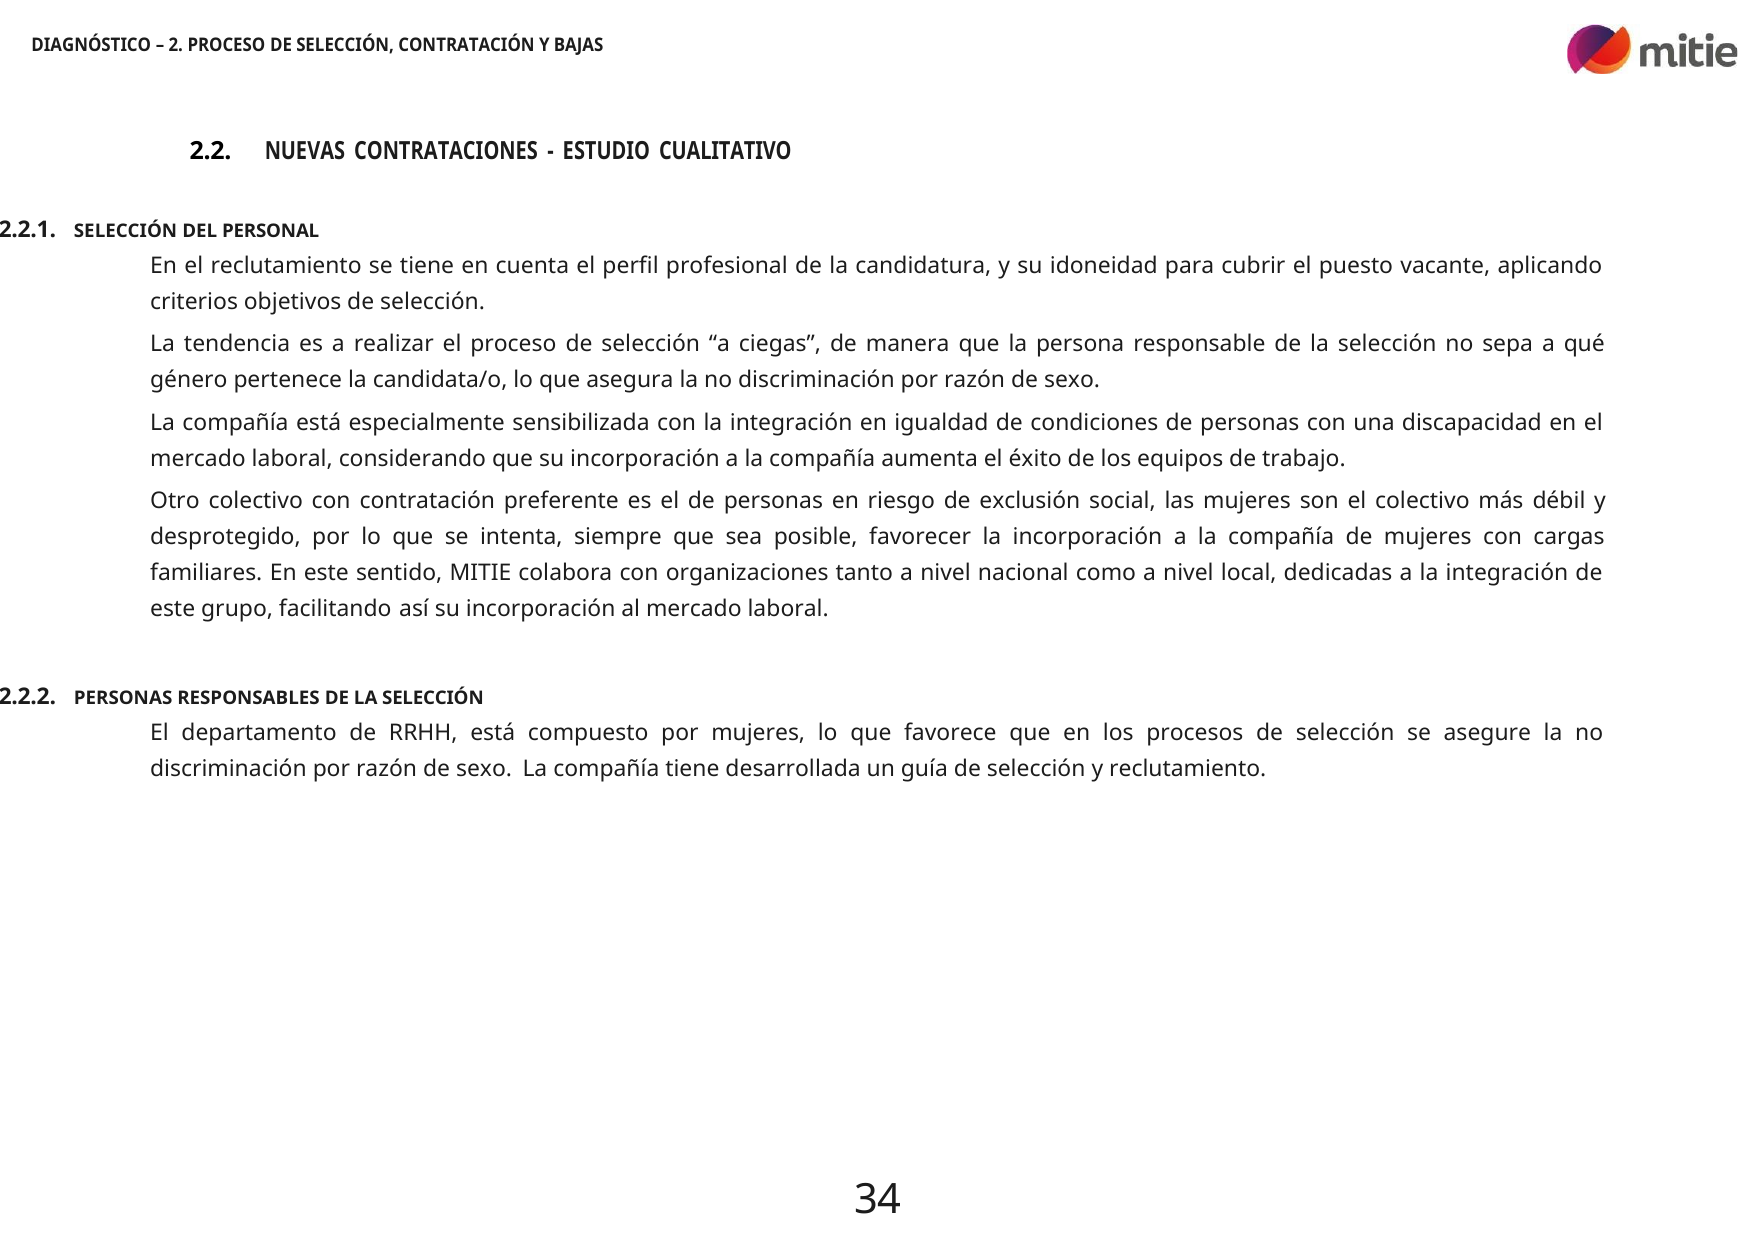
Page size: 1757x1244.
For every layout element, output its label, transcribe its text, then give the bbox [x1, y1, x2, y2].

text Otro colectivo con contratación preferente es el de personas en riesgo de exclusión social, las mujeres son el colectivo más débil y desprotegido, por lo que se intenta, siempre que sea posible, favorecer la incorporación a la compañía de mujeres con cargas familiares. En este sentido, MITIE colabora con organizaciones tanto a nivel nacional como a nivel local, dedicadas a la integración de este grupo, facilitando así su incorporación al mercado laboral. [150, 484, 1605, 623]
text La compañía está especialmente sensibilizada con la integración en igualdad de condiciones de personas con una discapacidad en el mercado laboral, considerando que su incorporación a la compañía aumenta el éxito de los equipos de trabajo. [150, 406, 1605, 473]
list SELECCIÓN DEL PERSONAL [0, 213, 1727, 244]
text El departamento de RRHH, está compuesto por mujeres, lo que favorece que en los procesos de selección se asegure la no discriminación por razón de sexo. La compañía tiene desarrollada un guía de selección y reclutamiento. [150, 716, 1605, 783]
text En el reclutamiento se tiene en cuenta el perfil profesional de la candidatura, y su idoneidad para cubrir el puesto vacante, aplicando criterios objetivos de selección. [150, 249, 1605, 316]
list PERSONAS RESPONSABLES DE LA SELECCIÓN [0, 680, 1727, 711]
list NUEVAS CONTRATACIONES - ESTUDIO CUALITATIVO [189, 133, 1727, 167]
text La tendencia es a realizar el proceso de selección “a ciegas”, de manera que la persona responsable de la selección no sepa a qué género pertenece la candidata/o, lo que asegura la no discriminación por razón de sexo. [150, 327, 1606, 394]
